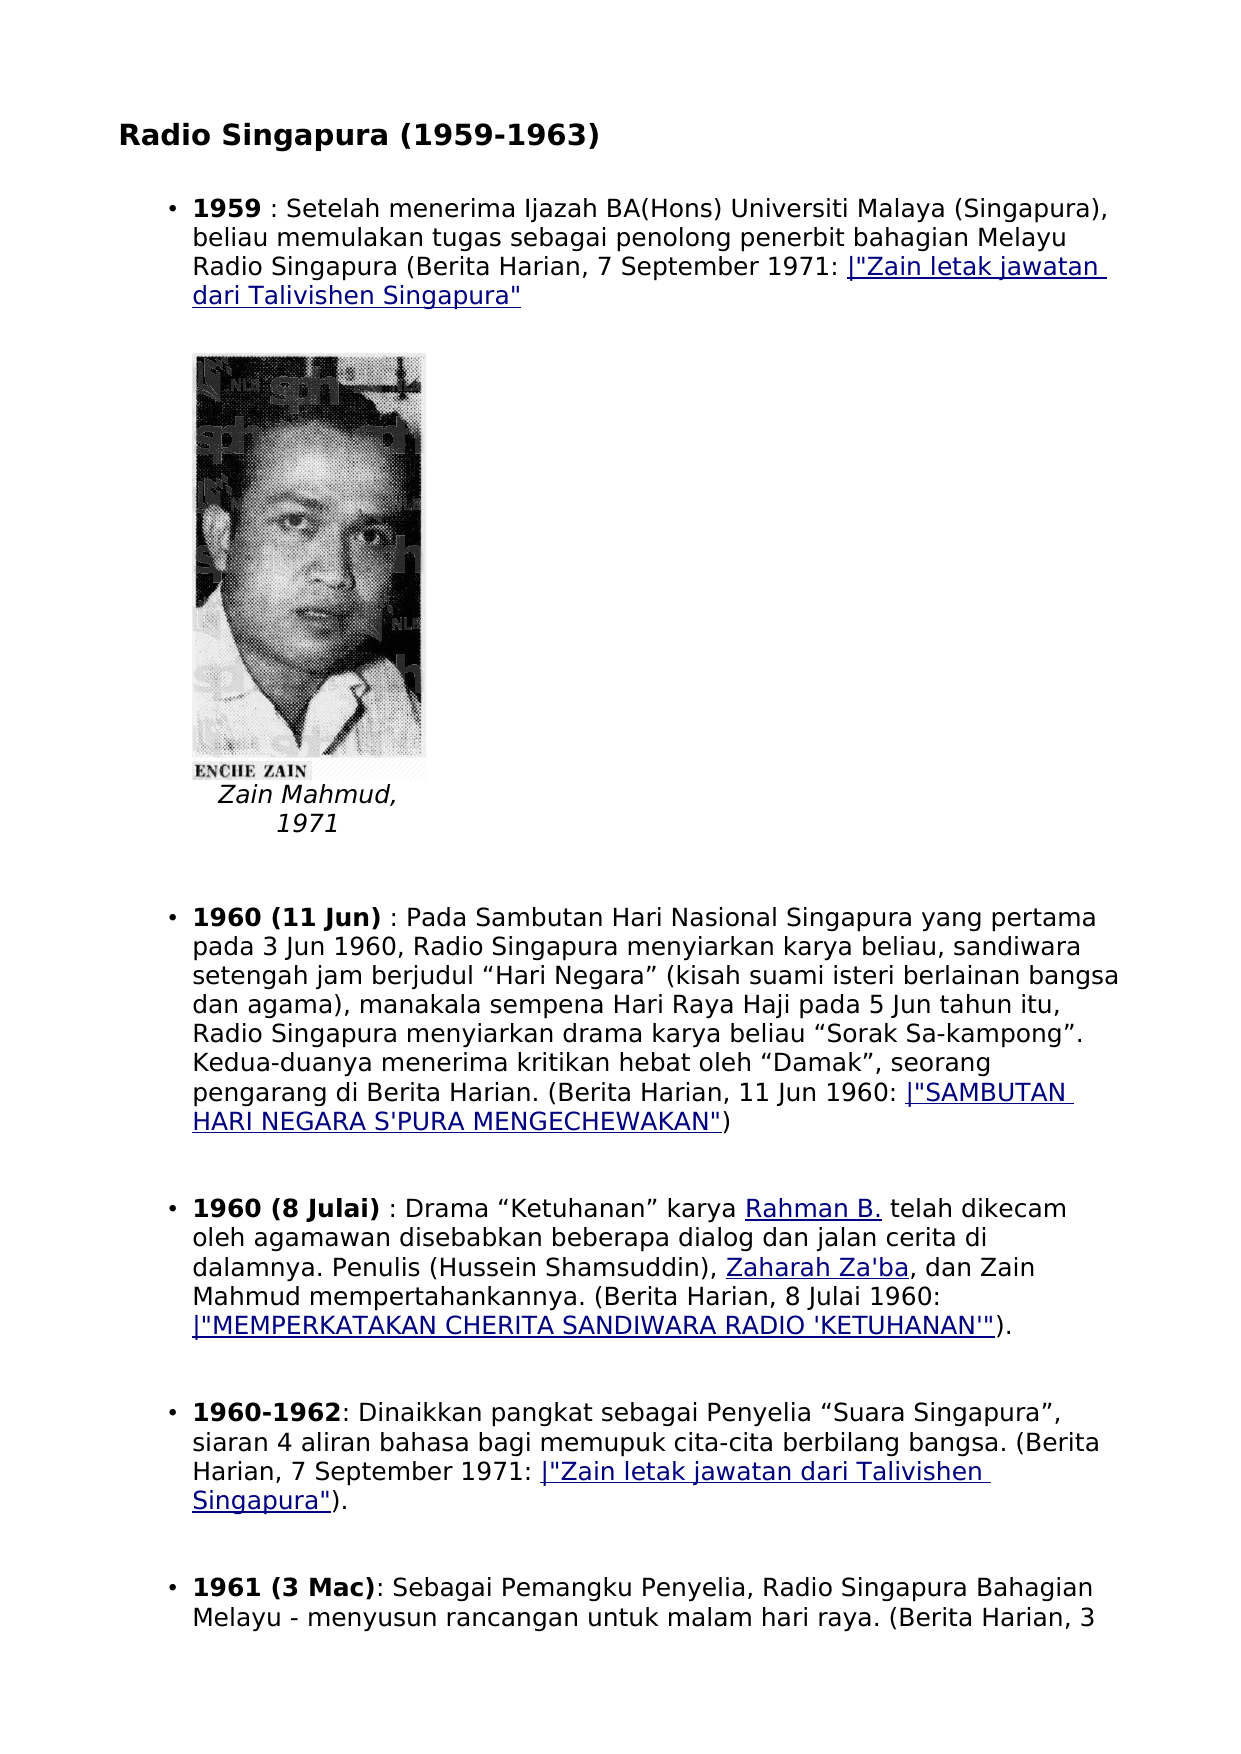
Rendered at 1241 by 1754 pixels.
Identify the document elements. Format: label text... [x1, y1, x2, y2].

list 1960 (8 Julai) : Drama “Ketuhanan” karya Rahman B. telah dikecam oleh agamawan disebabkan beberapa dialog dan jalan cerita di dalamnya. Penulis (Hussein Shamsuddin), Zaharah Za'ba, dan Zain Mahmud mempertahankannya. (Berita Harian, 8 Julai 1960: |"MEMPERKATAKAN CHERITA SANDIWARA RADIO 'KETUHANAN'"). [177, 1194, 1122, 1399]
list 1961 (3 Mac): Sebagai Pemangku Penyelia, Radio Singapura Bahagian Melayu - menyusun rancangan untuk malam hari raya. (Berita Harian, 3 [177, 1574, 1122, 1632]
list Zain Mahmud, 1971 [192, 781, 426, 838]
picture [192, 352, 427, 781]
subtitle Radio Singapura (1959-1963) [118, 118, 1122, 152]
list 1960-1962: Dinaikkan pangkat sebagai Penyelia “Suara Singapura”, siaran 4 aliran bahasa bagi memupuk cita-cita berbilang bangsa. (Berita Harian, 7 September 1971: |"Zain letak jawatan dari Talivishen Singapura"). [177, 1399, 1122, 1574]
list 1960 (11 Jun) : Pada Sambutan Hari Nasional Singapura yang pertama pada 3 Jun 1960, Radio Singapura menyiarkan karya beliau, sandiwara setengah jam berjudul “Hari Negara” (kisah suami isteri berlainan bangsa dan agama), manakala sempena Hari Raya Haji pada 5 Jun tahun itu, Radio Singapura menyiarkan drama karya beliau “Sorak Sa-kampong”. Kedua-duanya menerima kritikan hebat oleh “Damak”, seorang pengarang di Berita Harian. (Berita Harian, 11 Jun 1960: |"SAMBUTAN HARI NEGARA S'PURA MENGECHEWAKAN") [177, 903, 1122, 1194]
list 1959 : Setelah menerima Ijazah BA(Hons) Universiti Malaya (Singapura), beliau memulakan tugas sebagai penolong penerbit bahagian Melayu Radio Singapura (Berita Harian, 7 September 1971: |"Zain letak jawatan dari Talivishen Singapura" [177, 194, 1122, 903]
